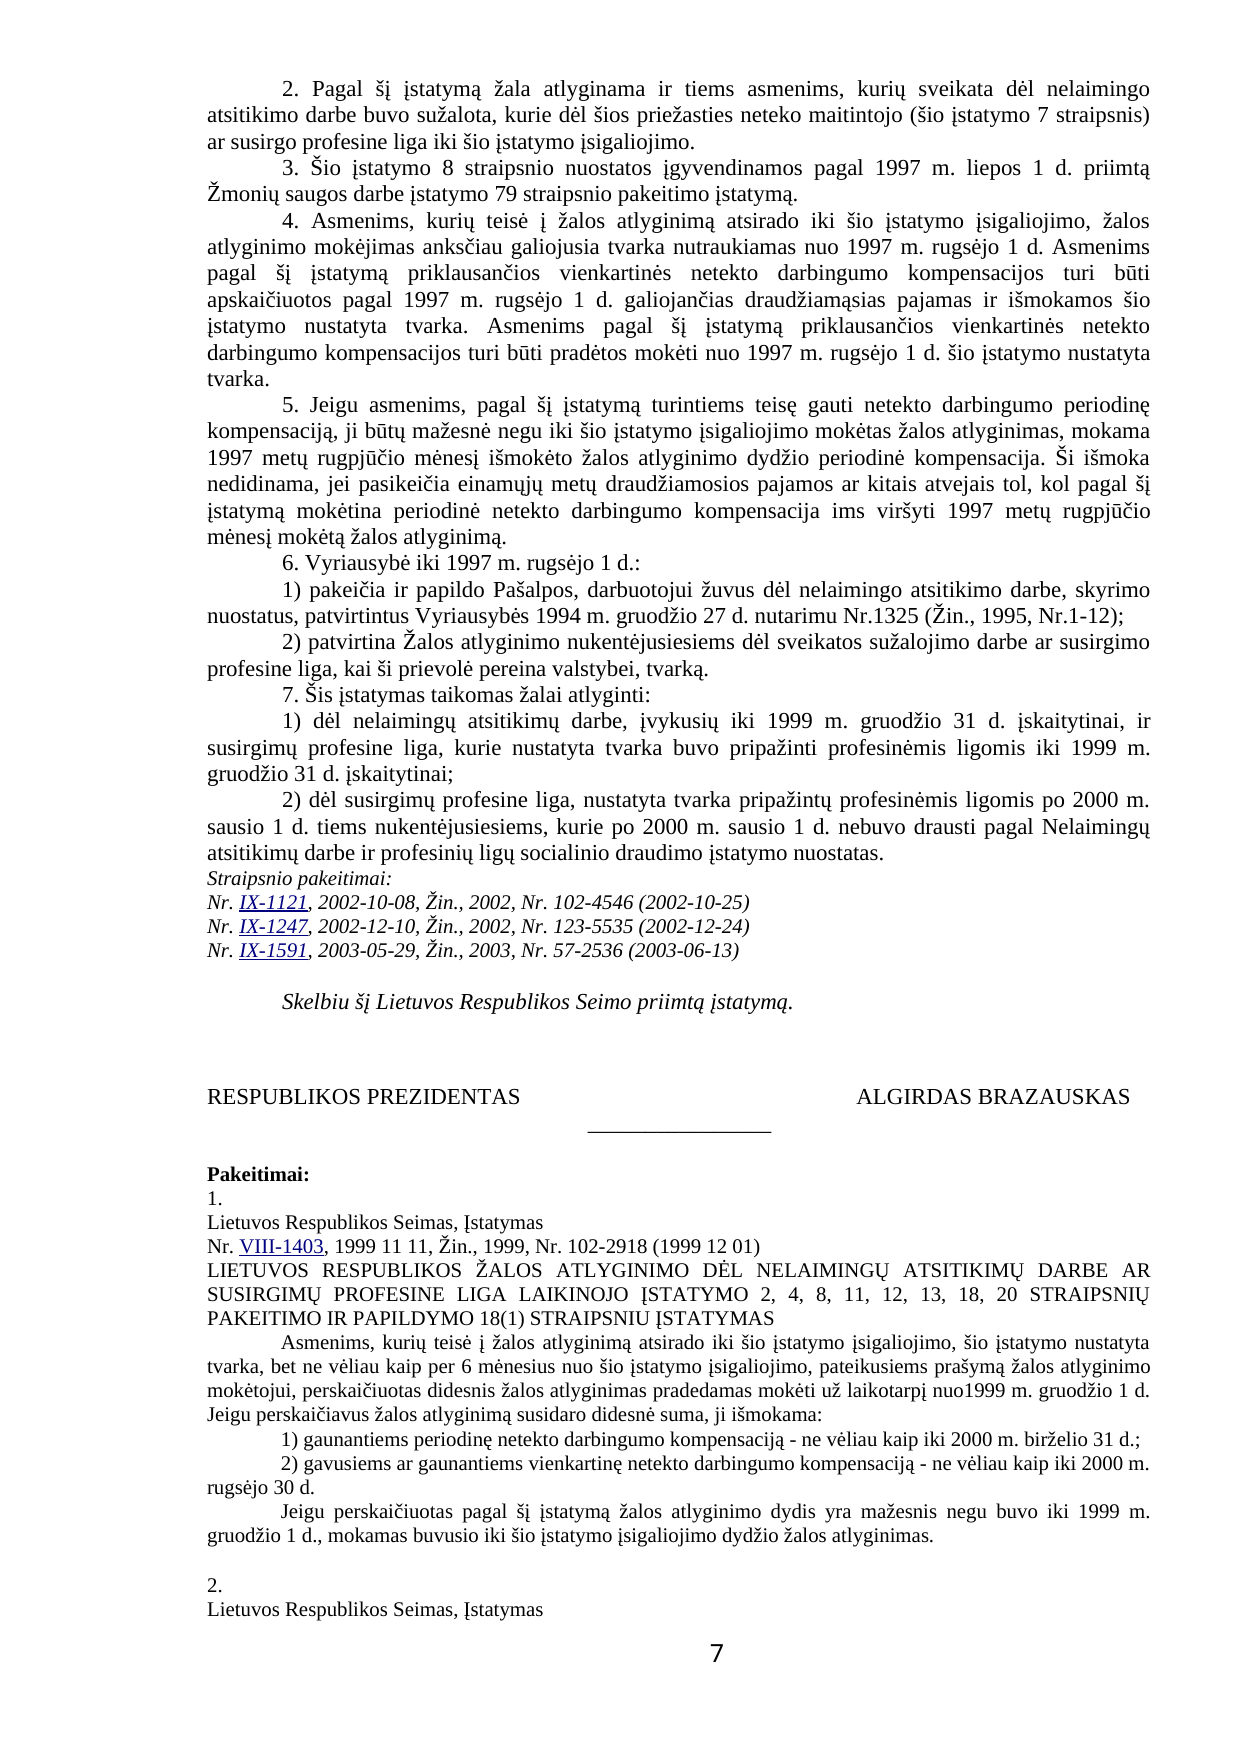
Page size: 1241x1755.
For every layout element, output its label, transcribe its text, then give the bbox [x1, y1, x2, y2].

text RESPUBLIKOS PREZIDENTAS ALGIRDAS BRAZAUSKAS [207, 1083, 1152, 1109]
text 1. [207, 1186, 1152, 1210]
text Nr. IX-1121, 2002-10-08, Žin., 2002, Nr. 102-4546 (2002-10-25) [207, 890, 1152, 914]
text 5. Jeigu asmenims, pagal šį įstatymą turintiems teisę gauti netekto darbingumo periodinę kompensaciją, ji būtų mažesnė negu iki šio įstatymo įsigaliojimo mokėtas žalos atlyginimas, mokama 1997 metų rugpjūčio mėnesį išmokėto žalos atlyginimo dydžio periodinė kompensacija. Ši išmoka nedidinama, jei pasikeičia einamųjų metų draudžiamosios pajamos ar kitais atvejais tol, kol pagal šį įstatymą mokėtina periodinė netekto darbingumo kompensacija ims viršyti 1997 metų rugpjūčio mėnesį mokėtą žalos atlyginimą. [207, 391, 1152, 549]
text Jeigu perskaičiuotas pagal šį įstatymą žalos atlyginimo dydis yra mažesnis negu buvo iki 1999 m. gruodžio 1 d., mokamas buvusio iki šio įstatymo įsigaliojimo dydžio žalos atlyginimas. [207, 1499, 1152, 1547]
text 2) dėl susirgimų profesine liga, nustatyta tvarka pripažintų profesinėmis ligomis po 2000 m. sausio 1 d. tiems nukentėjusiesiems, kurie po 2000 m. sausio 1 d. nebuvo drausti pagal Nelaimingų atsitikimų darbe ir profesinių ligų socialinio draudimo įstatymo nuostatas. [207, 787, 1152, 866]
text 1) pakeičia ir papildo Pašalpos, darbuotojui žuvus dėl nelaimingo atsitikimo darbe, skyrimo nuostatus, patvirtintus Vyriausybės 1994 m. gruodžio 27 d. nutarimu Nr.1325 (Žin., 1995, Nr.1-12); [207, 576, 1152, 628]
text Pakeitimai: [207, 1162, 1152, 1186]
text Straipsnio pakeitimai: [207, 866, 1152, 890]
text 3. Šio įstatymo 8 straipsnio nuostatos įgyvendinamos pagal 1997 m. liepos 1 d. priimtą Žmonių saugos darbe įstatymo 79 straipsnio pakeitimo įstatymą. [207, 154, 1152, 207]
text 6. Vyriausybė iki 1997 m. rugsėjo 1 d.: [207, 549, 1152, 576]
text 1) dėl nelaimingų atsitikimų darbe, įvykusių iki 1999 m. gruodžio 31 d. įskaitytinai, ir susirgimų profesine liga, kurie nustatyta tvarka buvo pripažinti profesinėmis ligomis iki 1999 m. gruodžio 31 d. įskaitytinai; [207, 707, 1152, 787]
text 1) gaunantiems periodinę netekto darbingumo kompensaciją - ne vėliau kaip iki 2000 m. birželio 31 d.; [207, 1426, 1152, 1451]
text Nr. IX-1591, 2003-05-29, Žin., 2003, Nr. 57-2536 (2003-06-13) [207, 938, 1152, 962]
text ________________ [207, 1109, 1152, 1135]
text 7. Šis įstatymas taikomas žalai atlyginti: [207, 681, 1152, 707]
text Nr. IX-1247, 2002-12-10, Žin., 2002, Nr. 123-5535 (2002-12-24) [207, 914, 1152, 938]
text 2) patvirtina Žalos atlyginimo nukentėjusiesiems dėl sveikatos sužalojimo darbe ar susirgimo profesine liga, kai ši prievolė pereina valstybei, tvarką. [207, 628, 1152, 681]
text Nr. VIII-1403, 1999 11 11, Žin., 1999, Nr. 102-2918 (1999 12 01) [207, 1234, 1152, 1258]
text 2) gavusiems ar gaunantiems vienkartinę netekto darbingumo kompensaciją - ne vėliau kaip iki 2000 m. rugsėjo 30 d. [207, 1451, 1152, 1499]
text Lietuvos Respublikos Seimas, Įstatymas [207, 1597, 1152, 1621]
text 2. Pagal šį įstatymą žala atlyginama ir tiems asmenims, kurių sveikata dėl nelaimingo atsitikimo darbe buvo sužalota, kurie dėl šios priežasties neteko maitintojo (šio įstatymo 7 straipsnis) ar susirgo profesine liga iki šio įstatymo įsigaliojimo. [207, 75, 1152, 154]
text LIETUVOS RESPUBLIKOS ŽALOS ATLYGINIMO DĖL NELAIMINGŲ ATSITIKIMŲ DARBE AR SUSIRGIMŲ PROFESINE LIGA LAIKINOJO ĮSTATYMO 2, 4, 8, 11, 12, 13, 18, 20 STRAIPSNIŲ PAKEITIMO IR PAPILDYMO 18(1) STRAIPSNIU ĮSTATYMAS [207, 1258, 1152, 1330]
text Lietuvos Respublikos Seimas, Įstatymas [207, 1210, 1152, 1234]
text Skelbiu šį Lietuvos Respublikos Seimo priimtą įstatymą. [207, 988, 1152, 1014]
text 4. Asmenims, kurių teisė į žalos atlyginimą atsirado iki šio įstatymo įsigaliojimo, žalos atlyginimo mokėjimas anksčiau galiojusia tvarka nutraukiamas nuo 1997 m. rugsėjo 1 d. Asmenims pagal šį įstatymą priklausančios vienkartinės netekto darbingumo kompensacijos turi būti apskaičiuotos pagal 1997 m. rugsėjo 1 d. galiojančias draudžiamąsias pajamas ir išmokamos šio įstatymo nustatyta tvarka. Asmenims pagal šį įstatymą priklausančios vienkartinės netekto darbingumo kompensacijos turi būti pradėtos mokėti nuo 1997 m. rugsėjo 1 d. šio įstatymo nustatyta tvarka. [207, 207, 1152, 391]
text 2. [207, 1573, 1152, 1597]
text Asmenims, kurių teisė į žalos atlyginimą atsirado iki šio įstatymo įsigaliojimo, šio įstatymo nustatyta tvarka, bet ne vėliau kaip per 6 mėnesius nuo šio įstatymo įsigaliojimo, pateikusiems prašymą žalos atlyginimo mokėtojui, perskaičiuotas didesnis žalos atlyginimas pradedamas mokėti už laikotarpį nuo1999 m. gruodžio 1 d. Jeigu perskaičiavus žalos atlyginimą susidaro didesnė suma, ji išmokama: [207, 1330, 1152, 1426]
